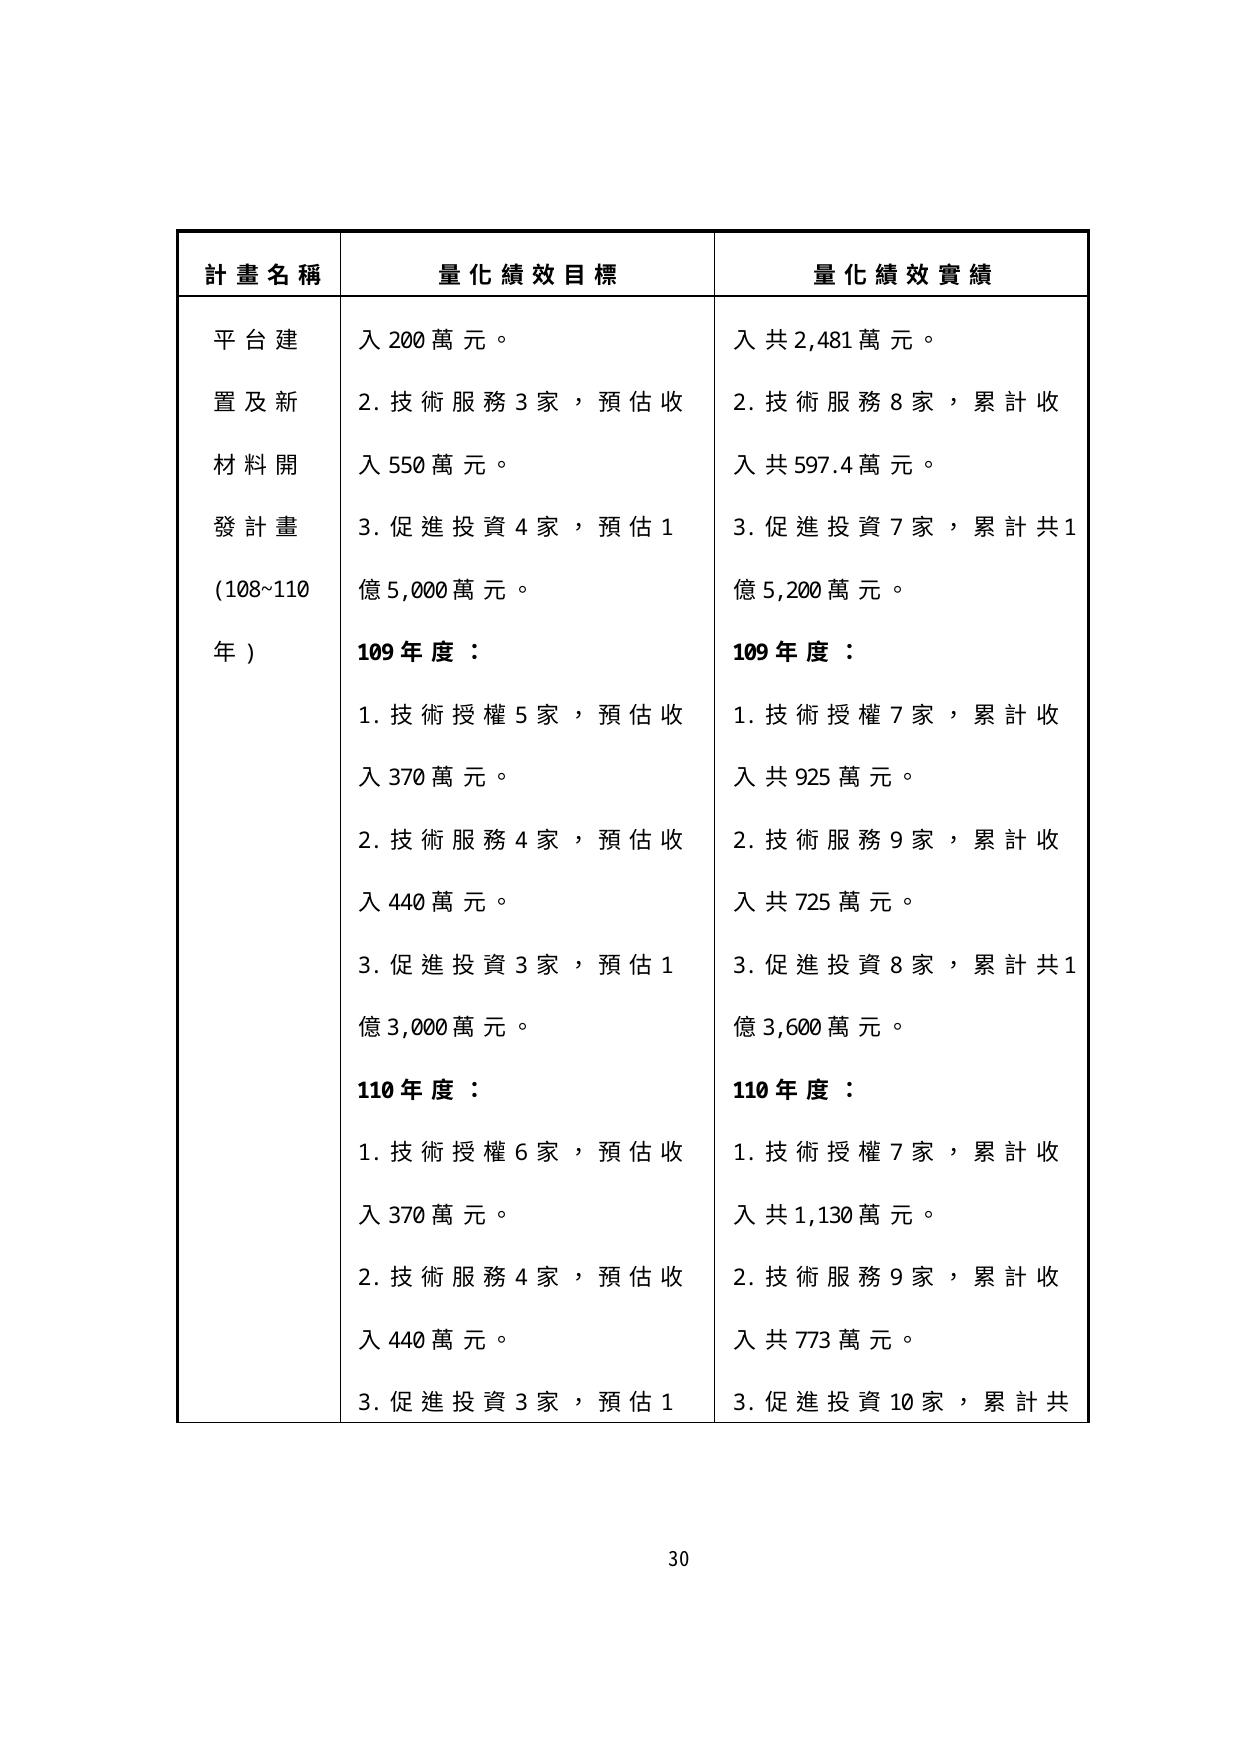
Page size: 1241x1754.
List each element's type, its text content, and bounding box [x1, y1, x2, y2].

table_cell 入200萬元。 2.技術服務3家，預估收入550萬元。 3.促進投資4家，預估1億5,000萬元。 109年度： 1.技術授權5家，預估收入370萬元。 2.技術服務4家，預估收入440萬元。 3.促進投資3家，預估1億3,000萬元。 110年度： 1.技術授權6家，預估收入370萬元。 2.技術服務4家，預估收入440萬元。 3.促進投資3家，預估1 [341, 297, 714, 1421]
table_header 計畫名稱 [179, 233, 340, 295]
table_cell 平台建置及新材料開發計畫(108~110年) [179, 297, 340, 1421]
table_header 量化績效實績 [715, 233, 1087, 295]
table_cell 入共2,481萬元。 2.技術服務8家，累計收入共597.4萬元。 3.促進投資7家，累計共1億5,200萬元。 109年度： 1.技術授權7家，累計收入共925萬元。 2.技術服務9家，累計收入共725萬元。 3.促進投資8家，累計共1億3,600萬元。 110年度： 1.技術授權7家，累計收入共1,130萬元。 2.技術服務9家，累計收入共773萬元。 3.促進投資10家，累計共 [715, 297, 1087, 1421]
table_header 量化績效目標 [341, 233, 714, 295]
